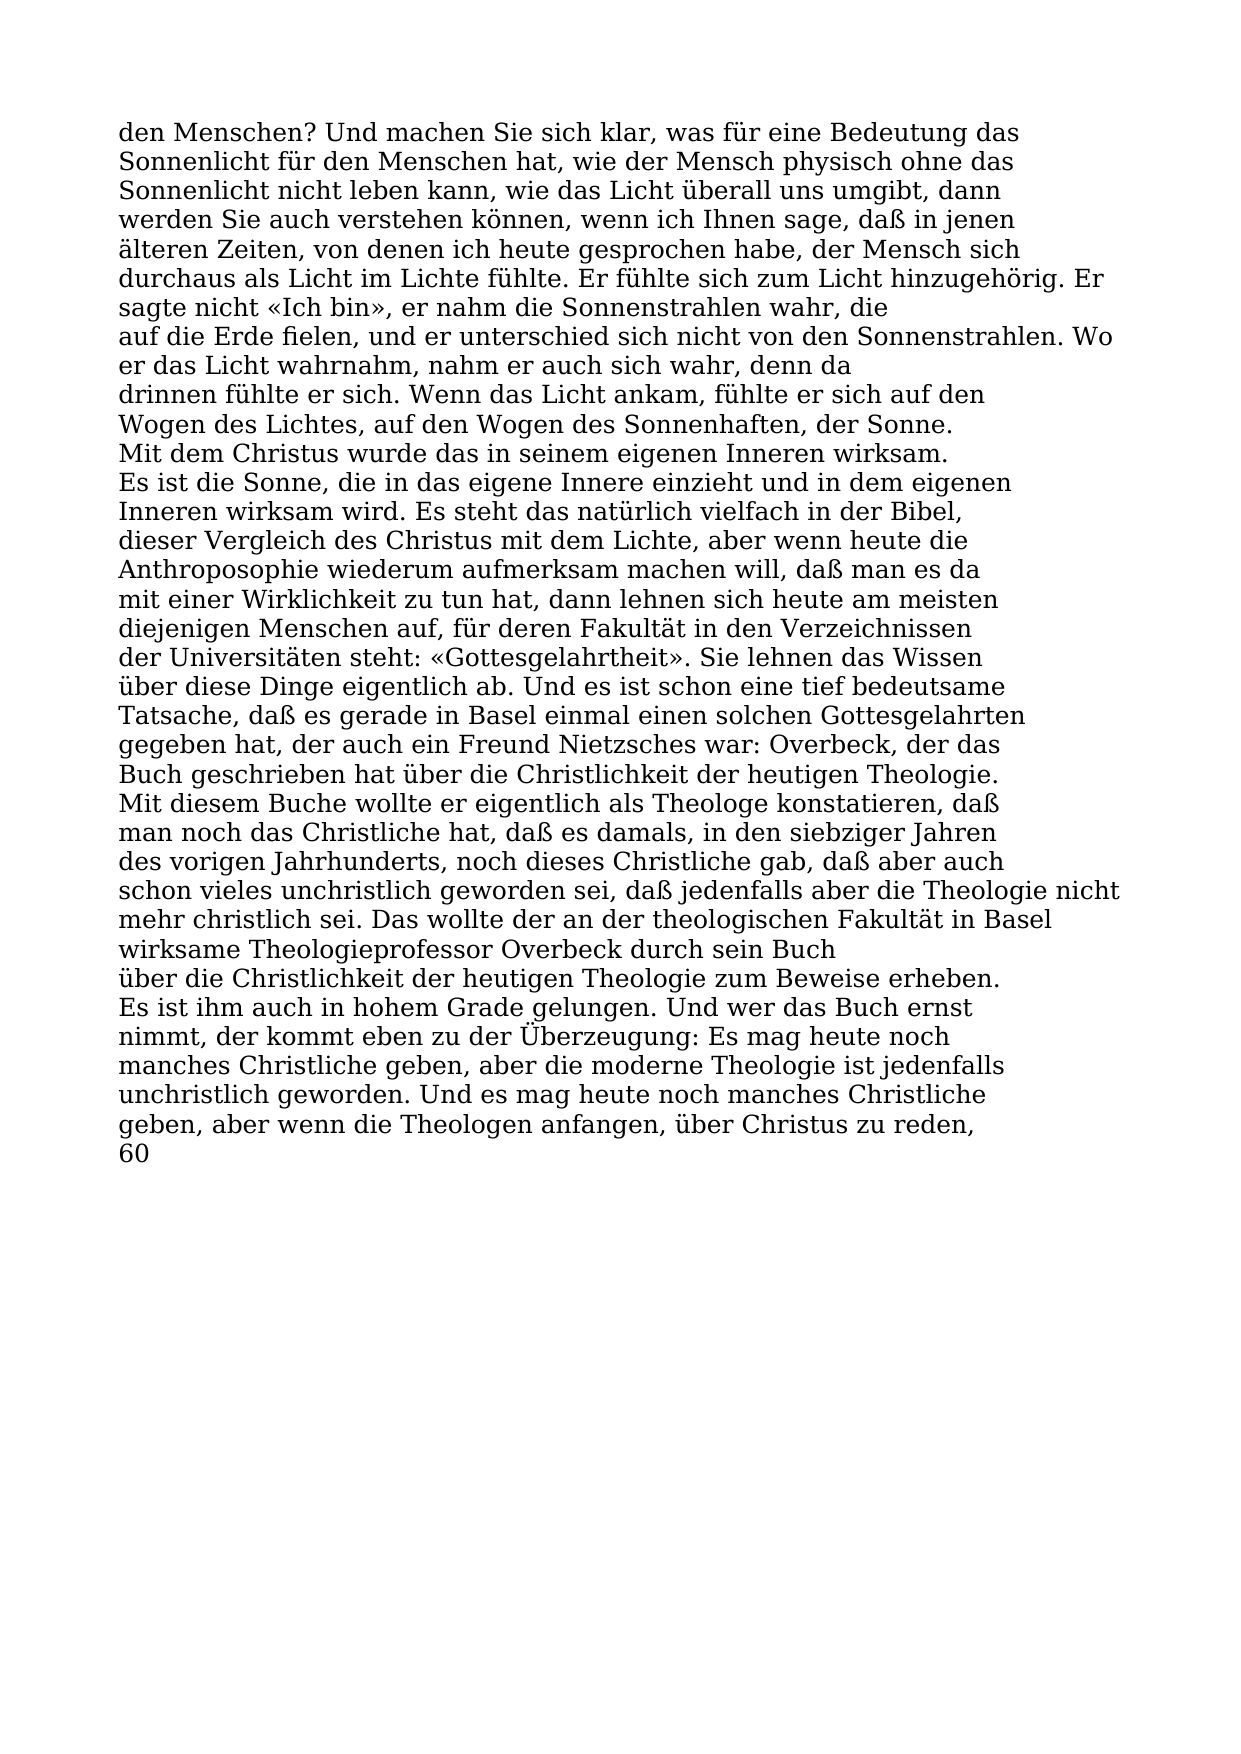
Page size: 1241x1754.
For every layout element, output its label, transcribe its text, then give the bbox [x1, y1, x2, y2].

text Mit dem Christus wurde das in seinem eigenen Inneren wirksam. [118, 439, 1122, 468]
text auf die Erde fielen, und er unterschied sich nicht von den Sonnenstrahlen. Wo er das Licht wahrnahm, nahm er auch sich wahr, denn da [118, 322, 1122, 381]
text Inneren wirksam wird. Es steht das natürlich vielfach in der Bibel, [118, 497, 1122, 526]
text mit einer Wirklichkeit zu tun hat, dann lehnen sich heute am meisten [118, 585, 1122, 614]
text älteren Zeiten, von denen ich heute gesprochen habe, der Mensch sich [118, 235, 1122, 264]
text des vorigen Jahrhunderts, noch dieses Christliche gab, daß aber auch [118, 847, 1122, 876]
text 60 [118, 1139, 1122, 1168]
text Sonnenlicht für den Menschen hat, wie der Mensch physisch ohne das [118, 147, 1122, 176]
text durchaus als Licht im Lichte fühlte. Er fühlte sich zum Licht hinzugehörig. Er sagte nicht «Ich bin», er nahm die Sonnenstrahlen wahr, die [118, 264, 1122, 322]
text unchristlich geworden. Und es mag heute noch manches Christliche [118, 1081, 1122, 1110]
text dieser Vergleich des Christus mit dem Lichte, aber wenn heute die [118, 526, 1122, 556]
text Es ist die Sonne, die in das eigene Innere einzieht und in dem eigenen [118, 468, 1122, 497]
text über die Christlichkeit der heutigen Theologie zum Beweise erheben. [118, 964, 1122, 993]
text gegeben hat, der auch ein Freund Nietzsches war: Overbeck, der das [118, 731, 1122, 760]
text über diese Dinge eigentlich ab. Und es ist schon eine tief bedeutsame [118, 672, 1122, 701]
text Es ist ihm auch in hohem Grade gelungen. Und wer das Buch ernst [118, 993, 1122, 1022]
text Wogen des Lichtes, auf den Wogen des Sonnenhaften, der Sonne. [118, 410, 1122, 439]
text manches Christliche geben, aber die moderne Theologie ist jedenfalls [118, 1051, 1122, 1081]
text diejenigen Menschen auf, für deren Fakultät in den Verzeichnissen [118, 614, 1122, 643]
text Sonnenlicht nicht leben kann, wie das Licht überall uns umgibt, dann [118, 176, 1122, 206]
text geben, aber wenn die Theologen anfangen, über Christus zu reden, [118, 1110, 1122, 1139]
text man noch das Christliche hat, daß es damals, in den siebziger Jahren [118, 818, 1122, 847]
text Anthroposophie wiederum aufmerksam machen will, daß man es da [118, 556, 1122, 585]
text den Menschen? Und machen Sie sich klar, was für eine Bedeutung das [118, 118, 1122, 147]
text Tatsache, daß es gerade in Basel einmal einen solchen Gottesgelahrten [118, 701, 1122, 731]
text nimmt, der kommt eben zu der Überzeugung: Es mag heute noch [118, 1022, 1122, 1051]
text drinnen fühlte er sich. Wenn das Licht ankam, fühlte er sich auf den [118, 381, 1122, 410]
text Mit diesem Buche wollte er eigentlich als Theologe konstatieren, daß [118, 789, 1122, 818]
text schon vieles unchristlich geworden sei, daß jedenfalls aber die Theologie nicht mehr christlich sei. Das wollte der an der theologischen Fakultät in Basel wirksame Theologieprofessor Overbeck durch sein Buch [118, 876, 1122, 964]
text Buch geschrieben hat über die Christlichkeit der heutigen Theologie. [118, 760, 1122, 789]
text werden Sie auch verstehen können, wenn ich Ihnen sage, daß in jenen [118, 206, 1122, 235]
text der Universitäten steht: «Gottesgelahrtheit». Sie lehnen das Wissen [118, 643, 1122, 672]
